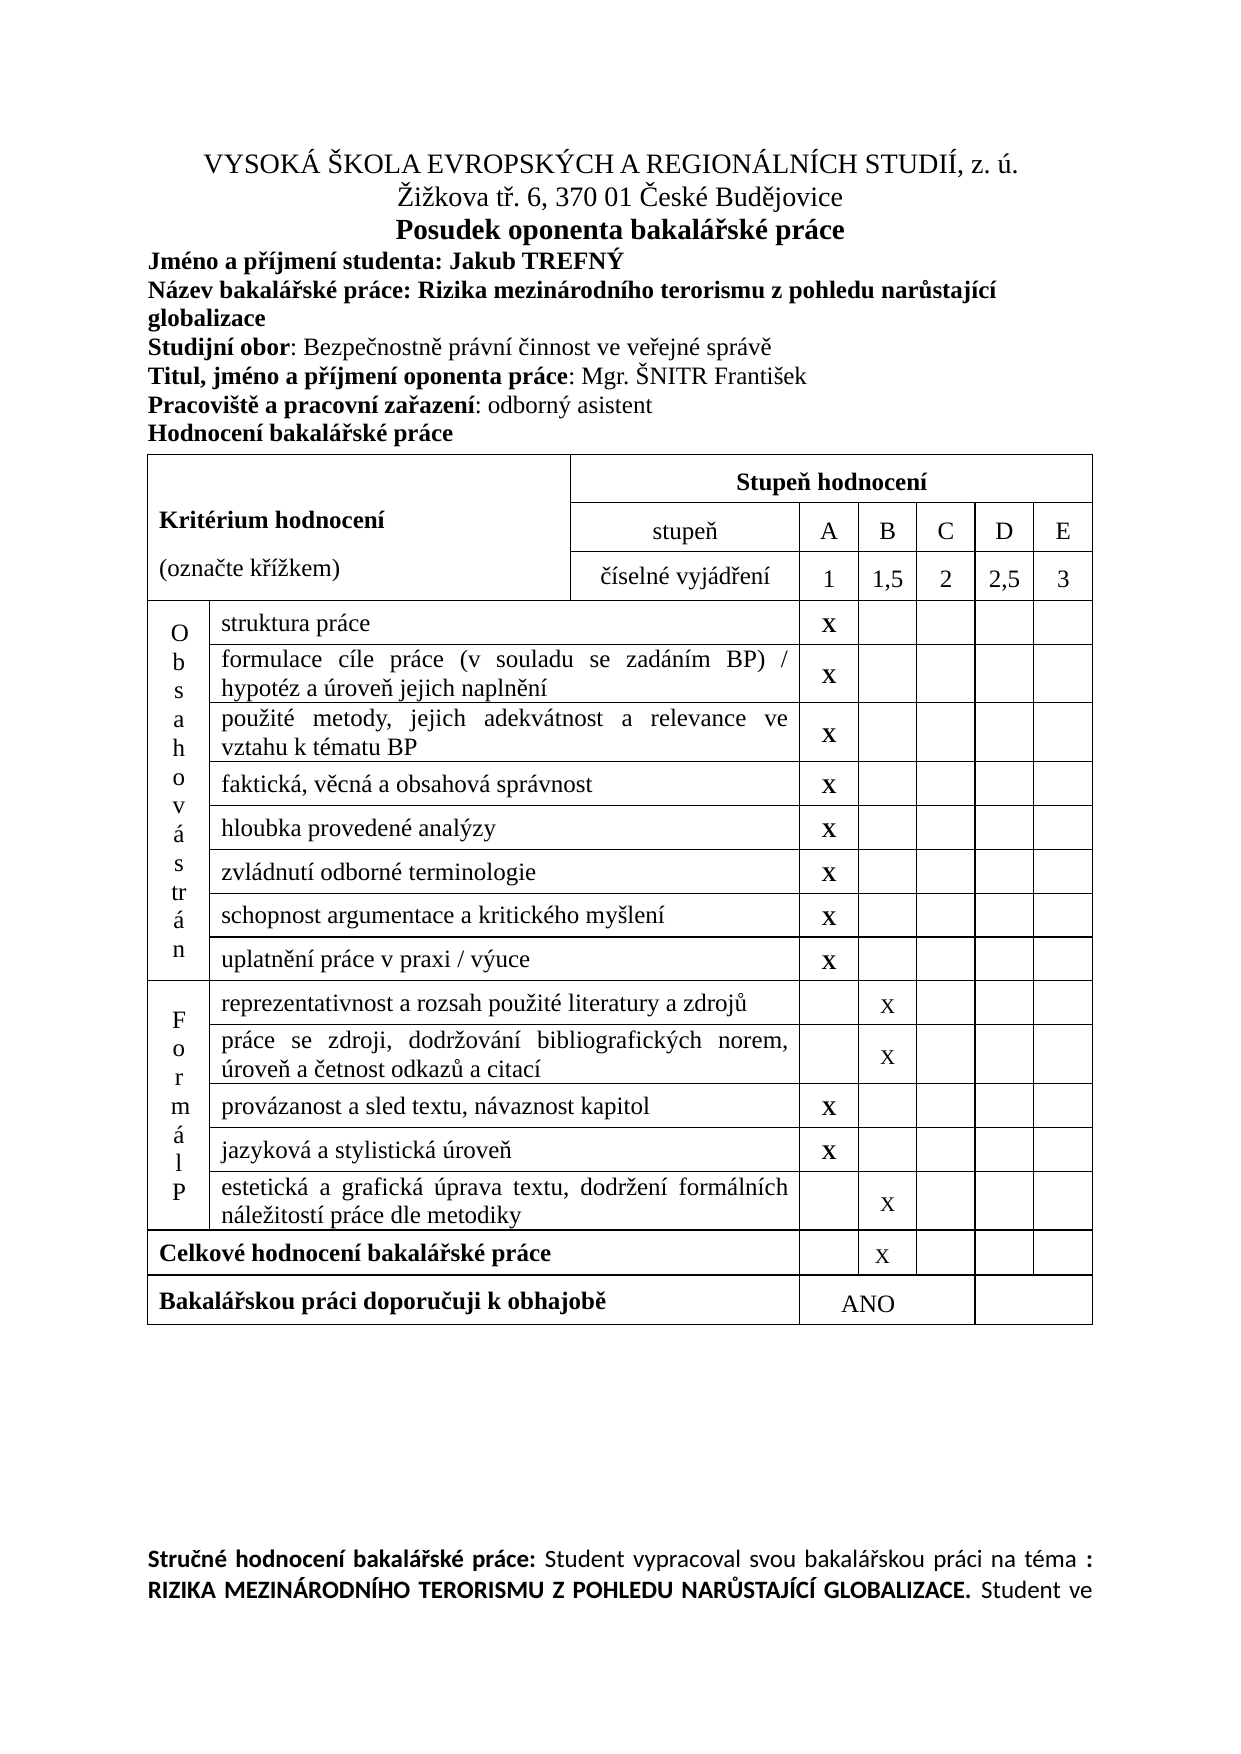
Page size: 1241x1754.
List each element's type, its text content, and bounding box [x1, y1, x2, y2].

text Stručné hodnocení bakalářské práce: Student vypracoval svou bakalářskou práci na téma : RIZIKA MEZINÁRODNÍHO TERORISMU Z POHLEDU NARŮSTAJÍCÍ GLOBALIZACE. Student ve [148, 1543, 1093, 1605]
table_cell reprezentativnost a rozsah použité literatury a zdrojů [210, 981, 799, 1024]
table_cell X [859, 1025, 916, 1083]
table_cell 2,5 [976, 552, 1033, 599]
table_cell [976, 981, 1033, 1024]
text Pracoviště a pracovní zařazení: odborný asistent [148, 390, 1093, 418]
table_cell [859, 894, 916, 936]
table_cell [917, 806, 974, 848]
table_header Kritérium hodnocení (označte křížkem) [148, 455, 570, 599]
table_cell [1034, 806, 1092, 848]
table_cell formulace cíle práce (v souladu se zadáním BP) / hypotéz a úroveň jejich naplnění [210, 645, 799, 702]
table_cell [1034, 703, 1092, 761]
table_cell 1 [800, 552, 858, 599]
table_cell [859, 703, 916, 761]
table_cell [1034, 1172, 1092, 1229]
table_cell [917, 703, 974, 761]
table_cell uplatnění práce v praxi / výuce [210, 938, 799, 980]
table_cell [1034, 1084, 1092, 1127]
table_cell [976, 1172, 1033, 1229]
table_cell X [800, 703, 858, 761]
table_cell [1034, 762, 1092, 804]
table_cell E [1034, 503, 1092, 551]
table_cell [976, 703, 1033, 761]
table_cell X [800, 850, 858, 892]
table_cell X [800, 762, 858, 804]
table_cell [917, 894, 974, 936]
table_cell [917, 1128, 974, 1171]
table_cell Bakalářskou práci doporučuji k obhajobě [148, 1276, 799, 1324]
table_cell X [859, 1231, 916, 1274]
table_cell X [800, 601, 858, 643]
table_cell [800, 981, 858, 1024]
text Hodnocení bakalářské práce [148, 418, 1093, 447]
text VYSOKÁ ŠKOLA EVROPSKÝCH A REGIONÁLNÍCH STUDIÍ, z. ú. [148, 148, 1093, 180]
text Titul, jméno a příjmení oponenta práce: Mgr. ŠNITR František [148, 361, 1093, 390]
table_header Stupeň hodnocení [571, 455, 1092, 502]
table_cell [976, 601, 1033, 643]
text globalizace [148, 303, 1093, 332]
table_cell [1034, 1128, 1092, 1171]
table_cell [1034, 981, 1092, 1024]
table_cell hloubka provedené analýzy [210, 806, 799, 848]
table_cell [976, 1084, 1033, 1127]
text Posudek oponenta bakalářské práce [148, 212, 1093, 246]
table_cell [917, 601, 974, 643]
text Název bakalářské práce: Rizika mezinárodního terorismu z pohledu narůstající [148, 275, 1093, 303]
table_cell [859, 601, 916, 643]
table_cell použité metody, jejich adekvátnost a relevance ve vztahu k tématu BP [210, 703, 799, 761]
table_cell [859, 762, 916, 804]
table_cell stupeň [571, 503, 799, 551]
table_cell X [800, 1128, 858, 1171]
table_cell [976, 762, 1033, 804]
table_cell [917, 762, 974, 804]
table_cell [1034, 938, 1092, 980]
table_cell [859, 938, 916, 980]
table_cell [976, 938, 1033, 980]
table_cell X [800, 938, 858, 980]
table_cell A [800, 503, 858, 551]
table_cell [859, 1084, 916, 1127]
table_cell [859, 850, 916, 892]
table_cell [800, 1172, 858, 1229]
table_cell [976, 645, 1033, 702]
table_cell jazyková a stylistická úroveň [210, 1128, 799, 1171]
table_cell [1034, 1025, 1092, 1083]
table_cell [976, 1128, 1033, 1171]
table_cell [1034, 645, 1092, 702]
table_cell [800, 1231, 858, 1274]
table_cell zvládnutí odborné terminologie [210, 850, 799, 892]
table_cell [917, 850, 974, 892]
table_cell [976, 1231, 1033, 1274]
text Žižkova tř. 6, 370 01 České Budějovice [148, 180, 1093, 212]
table_cell [859, 806, 916, 848]
table_cell [1034, 850, 1092, 892]
table_cell [1034, 1231, 1092, 1274]
table_cell [976, 806, 1033, 848]
table_cell [917, 1025, 974, 1083]
table_cell [917, 1172, 974, 1229]
table_cell X [859, 1172, 916, 1229]
table_cell [917, 1084, 974, 1127]
table_cell X [800, 1084, 858, 1127]
table_cell D [976, 503, 1033, 551]
table_cell estetická a grafická úprava textu, dodržení formálních náležitostí práce dle metodiky [210, 1172, 799, 1229]
table_cell [800, 1025, 858, 1083]
table_cell X [800, 645, 858, 702]
table_cell [917, 981, 974, 1024]
table_cell B [859, 503, 916, 551]
table_cell [859, 1128, 916, 1171]
table_cell 3 [1034, 552, 1092, 599]
table_cell Celkové hodnocení bakalářské práce [148, 1231, 799, 1274]
table_cell ANO [800, 1276, 974, 1324]
table_cell 1,5 [859, 552, 916, 599]
table_cell [976, 894, 1033, 936]
table_cell [976, 1276, 1092, 1324]
table_cell schopnost argumentace a kritického myšlení [210, 894, 799, 936]
table_cell Obsahová strán [148, 601, 209, 980]
text Jméno a příjmení studenta: Jakub TREFNÝ [148, 246, 1093, 275]
table_cell [976, 850, 1033, 892]
table_cell [1034, 601, 1092, 643]
table_cell [917, 645, 974, 702]
table_cell struktura práce [210, 601, 799, 643]
table_cell X [800, 806, 858, 848]
table_cell faktická, věcná a obsahová správnost [210, 762, 799, 804]
table_cell FormálP [148, 981, 209, 1229]
table_cell [859, 645, 916, 702]
table_cell C [917, 503, 974, 551]
table_cell práce se zdroji, dodržování bibliografických norem, úroveň a četnost odkazů a citací [210, 1025, 799, 1083]
table_cell [917, 1231, 974, 1274]
table_cell [1034, 894, 1092, 936]
table_cell provázanost a sled textu, návaznost kapitol [210, 1084, 799, 1127]
table_cell [917, 938, 974, 980]
table_cell [976, 1025, 1033, 1083]
table_cell číselné vyjádření [571, 552, 799, 599]
table_cell X [800, 894, 858, 936]
table_cell X [859, 981, 916, 1024]
text Studijní obor: Bezpečnostně právní činnost ve veřejné správě [148, 332, 1093, 361]
table_cell 2 [917, 552, 974, 599]
